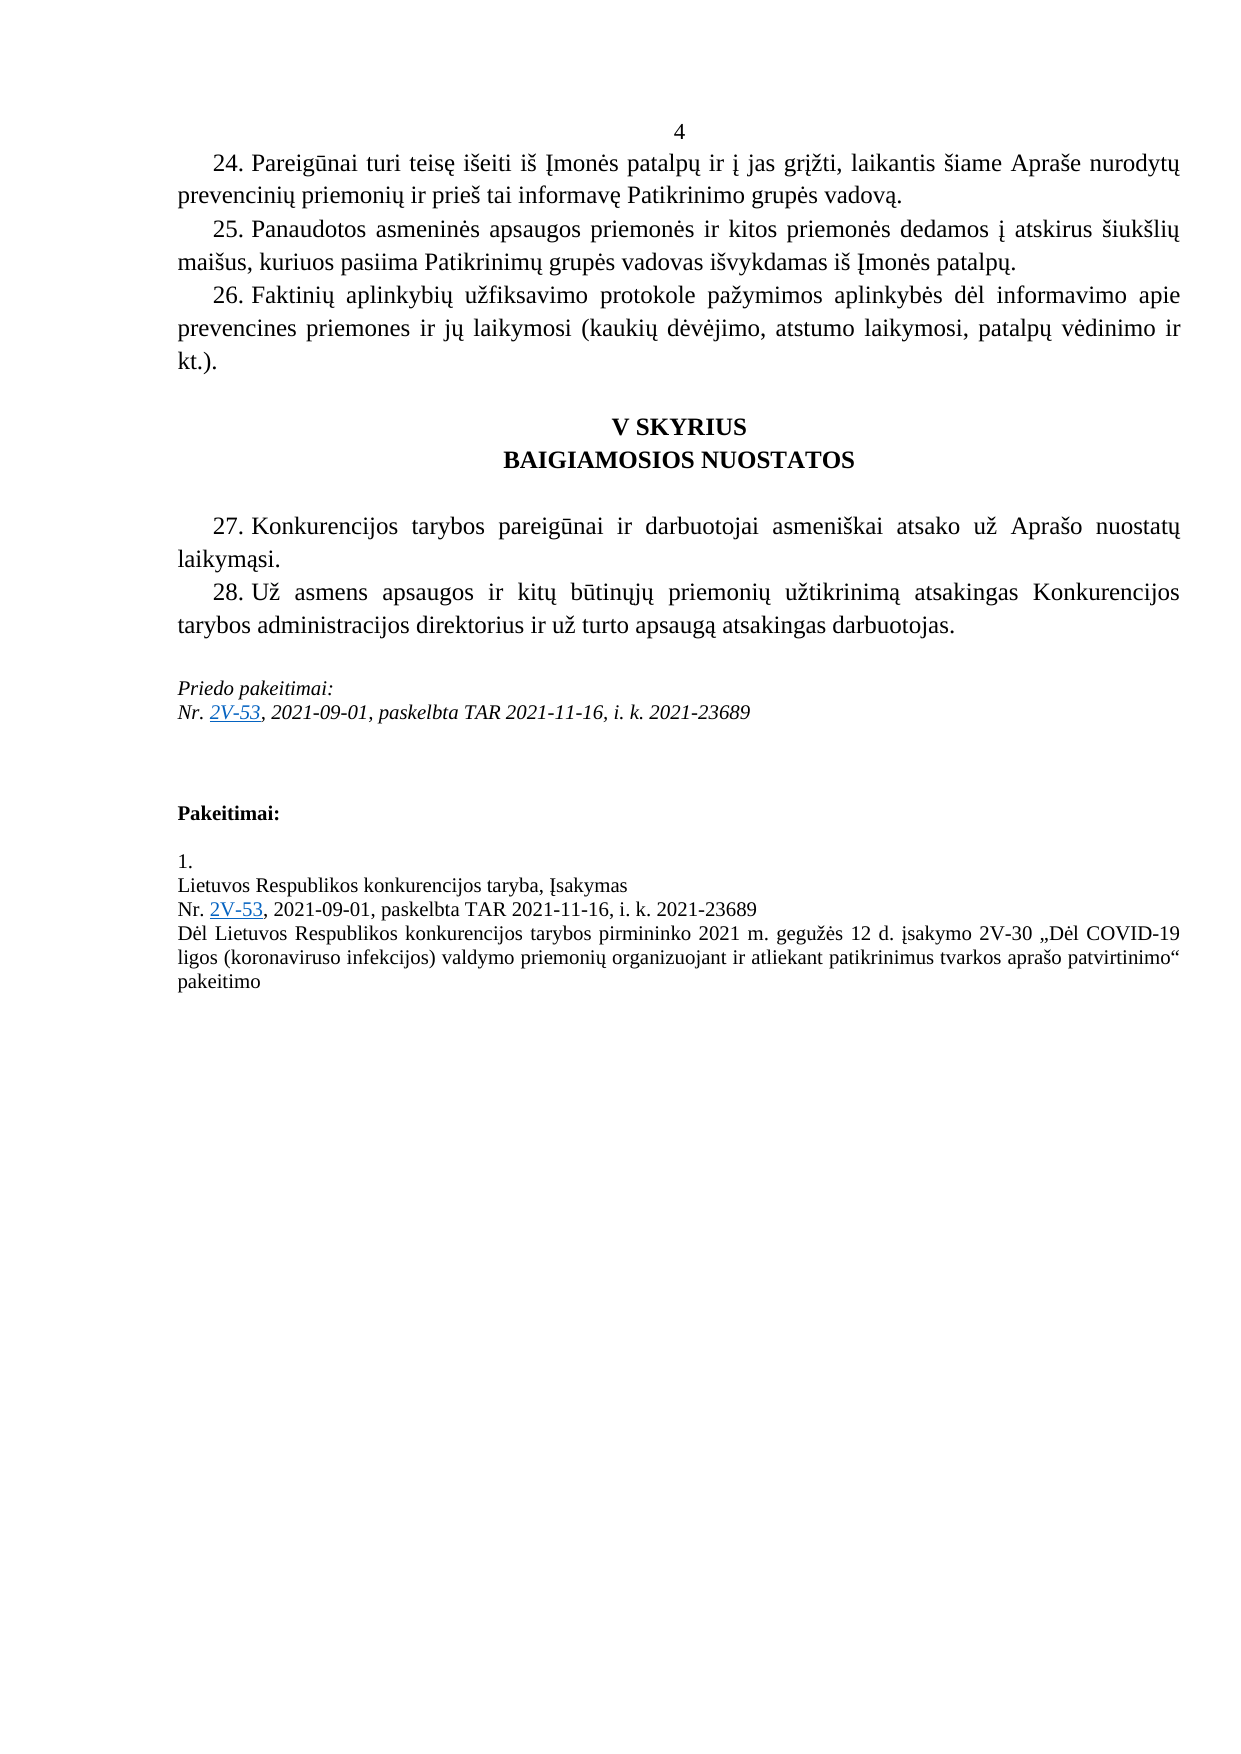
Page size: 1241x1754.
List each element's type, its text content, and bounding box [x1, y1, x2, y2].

text Nr. 2V-53, 2021-09-01, paskelbta TAR 2021-11-16, i. k. 2021-23689 [177, 700, 1181, 724]
text 26. Faktinių aplinkybių užfiksavimo protokole pažymimos aplinkybės dėl informavimo apie prevencines priemones ir jų laikymosi (kaukių dėvėjimo, atstumo laikymosi, patalpų vėdinimo ir kt.). [177, 280, 1181, 374]
text 1. [177, 849, 1181, 873]
text Pakeitimai: [177, 801, 1181, 825]
text BAIGIAMOSIOS NUOSTATOS [177, 445, 1181, 473]
text Lietuvos Respublikos konkurencijos taryba, Įsakymas [177, 873, 1181, 897]
text V SKYRIUS [177, 412, 1181, 441]
text Dėl Lietuvos Respublikos konkurencijos tarybos pirmininko 2021 m. gegužės 12 d. įsakymo 2V-30 „Dėl COVID-19 ligos (koronaviruso infekcijos) valdymo priemonių organizuojant ir atliekant patikrinimus tvarkos aprašo patvirtinimo“ pakeitimo [177, 921, 1181, 993]
text Priedo pakeitimai: [177, 676, 1181, 700]
text 24. Pareigūnai turi teisę išeiti iš Įmonės patalpų ir į jas grįžti, laikantis šiame Apraše nurodytų prevencinių priemonių ir prieš tai informavę Patikrinimo grupės vadovą. [177, 148, 1181, 209]
text Nr. 2V-53, 2021-09-01, paskelbta TAR 2021-11-16, i. k. 2021-23689 [177, 897, 1181, 921]
text 27. Konkurencijos tarybos pareigūnai ir darbuotojai asmeniškai atsako už Aprašo nuostatų laikymąsi. [177, 511, 1181, 573]
text 28. Už asmens apsaugos ir kitų būtinųjų priemonių užtikrinimą atsakingas Konkurencijos tarybos administracijos direktorius ir už turto apsaugą atsakingas darbuotojas. [177, 577, 1181, 639]
text 25. Panaudotos asmeninės apsaugos priemonės ir kitos priemonės dedamos į atskirus šiukšlių maišus, kuriuos pasiima Patikrinimų grupės vadovas išvykdamas iš Įmonės patalpų. [177, 214, 1181, 275]
